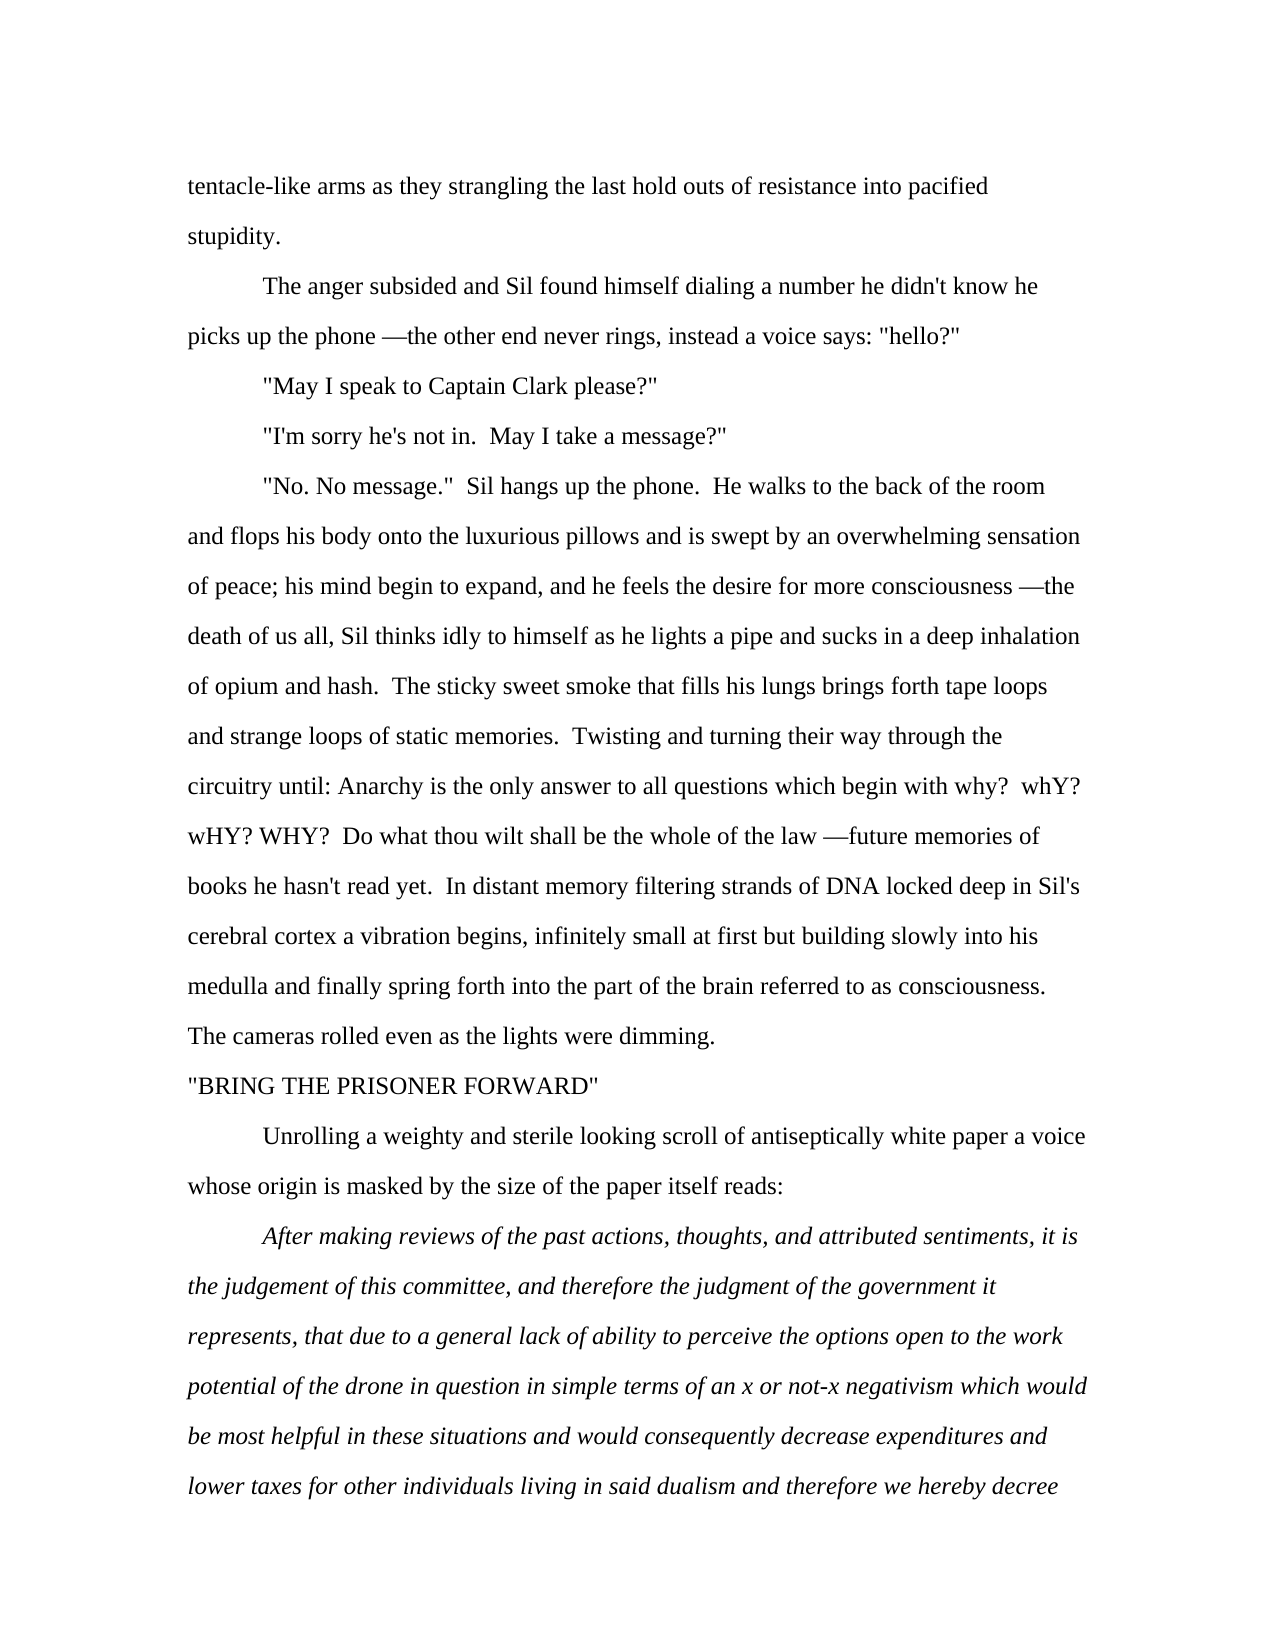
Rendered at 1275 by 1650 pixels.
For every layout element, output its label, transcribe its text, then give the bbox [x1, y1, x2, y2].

text After making reviews of the past actions, thoughts, and attributed sentiments, it is the judgement of this committee, and therefore the judgment of the government it represents, that due to a general lack of ability to perceive the options open to the work potential of the drone in question in simple terms of an x or not-x negativism which would be most helpful in these situations and would consequently decrease expenditures and lower taxes for other individuals living in said dualism and therefore we hereby decree [187, 1200, 1087, 1500]
text "May I speak to Captain Clark please?" [187, 350, 1087, 400]
text "I'm sorry he's not in. May I take a message?" [187, 400, 1087, 450]
text Unrolling a weighty and sterile looking scroll of antiseptically white paper a voice whose origin is masked by the size of the paper itself reads: [187, 1100, 1087, 1200]
text The anger subsided and Sil found himself dialing a number he didn't know he picks up the phone —the other end never rings, instead a voice says: "hello?" [187, 250, 1087, 350]
text tentacle-like arms as they strangling the last hold outs of resistance into pacified stupidity. [187, 150, 1087, 250]
text "No. No message." Sil hangs up the phone. He walks to the back of the room and flops his body onto the luxurious pillows and is swept by an overwhelming sensation of peace; his mind begin to expand, and he feels the desire for more consciousness —the death of us all, Sil thinks idly to himself as he lights a pipe and sucks in a deep inhalation of opium and hash. The sticky sweet smoke that fills his lungs brings forth tape loops and strange loops of static memories. Twisting and turning their way through the circuitry until: Anarchy is the only answer to all questions which begin with why? whY? wHY? WHY? Do what thou wilt shall be the whole of the law —future memories of books he hasn't read yet. In distant memory filtering strands of DNA locked deep in Sil's cerebral cortex a vibration begins, infinitely small at first but building slowly into his medulla and finally spring forth into the part of the brain referred to as consciousness. The cameras rolled even as the lights were dimming. [187, 450, 1087, 1050]
text "BRING THE PRISONER FORWARD" [187, 1050, 1087, 1100]
